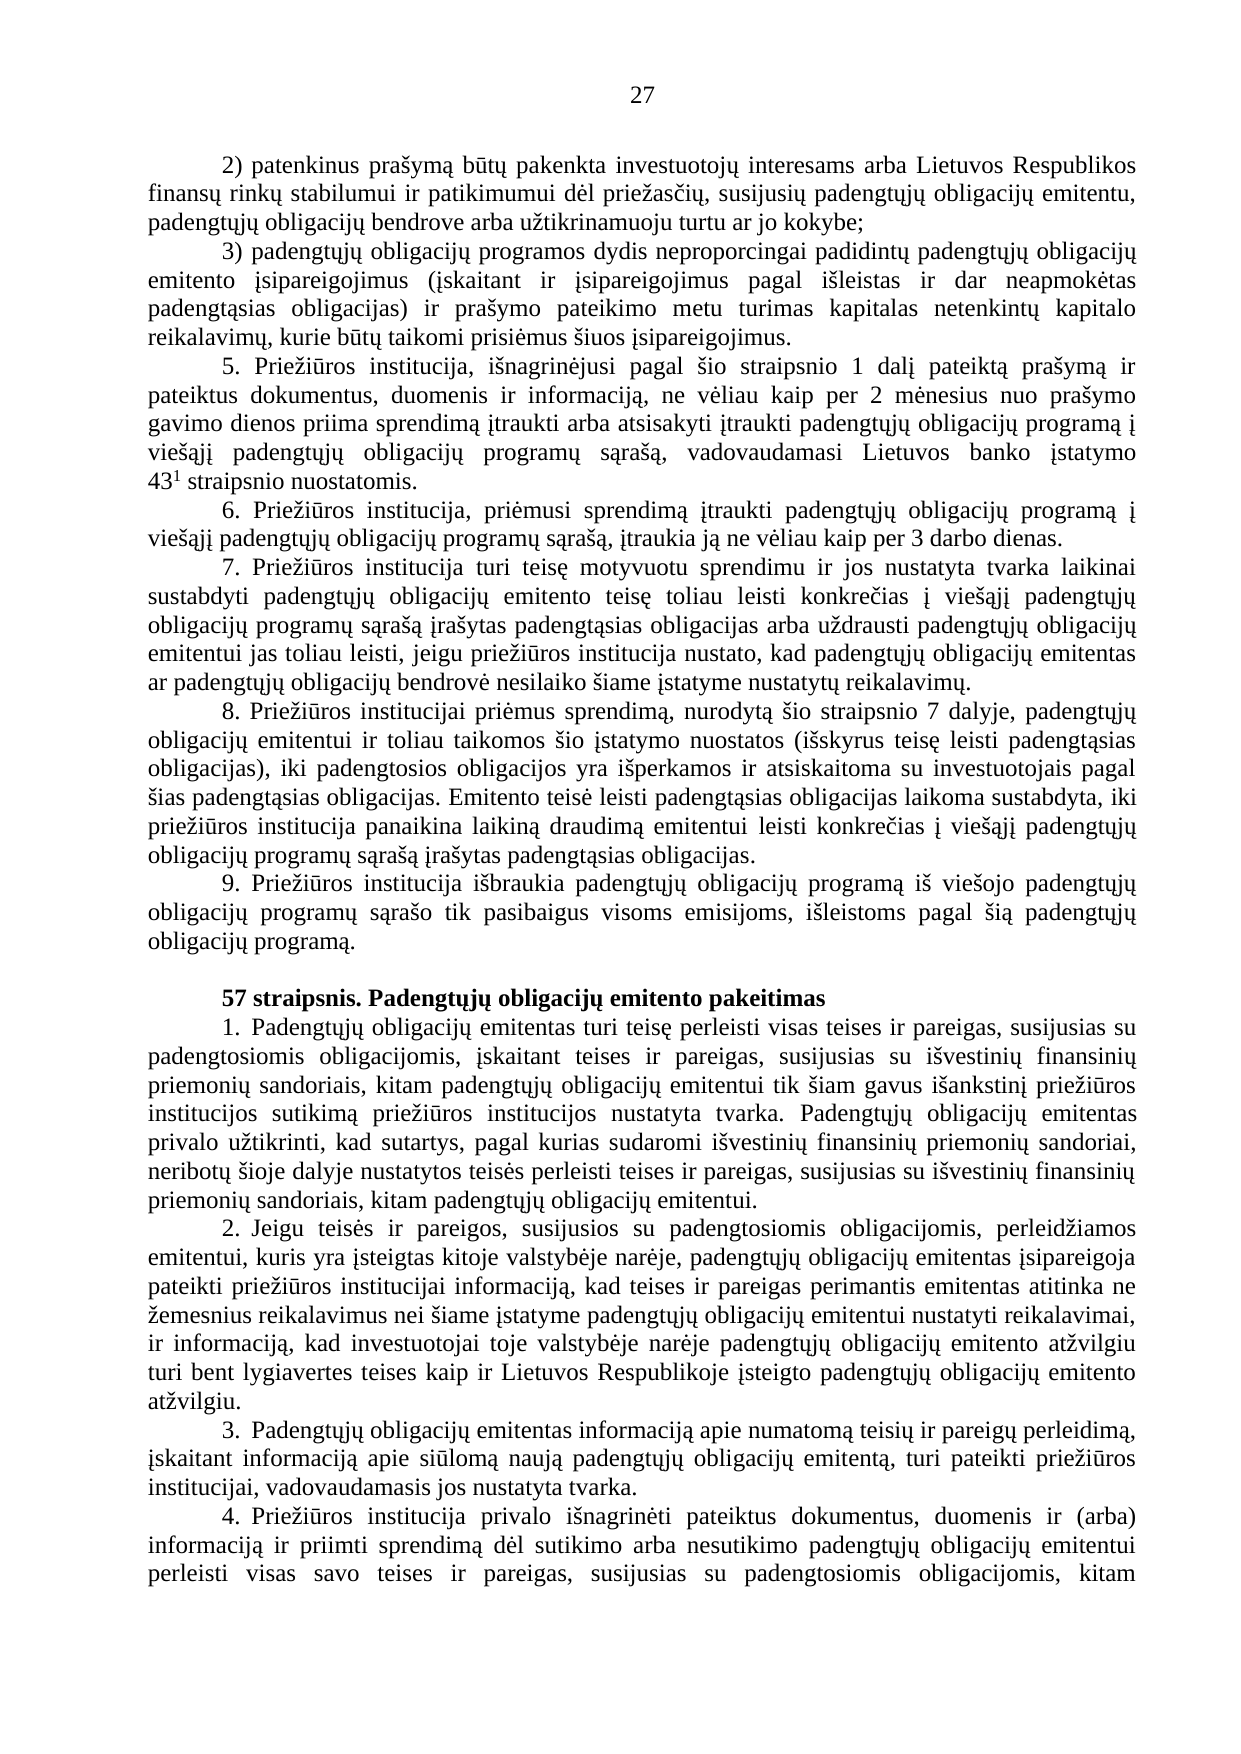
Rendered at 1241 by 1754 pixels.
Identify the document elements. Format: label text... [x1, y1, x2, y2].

text 4. Priežiūros institucija privalo išnagrinėti pateiktus dokumentus, duomenis ir (arba) informaciją ir priimti sprendimą dėl sutikimo arba nesutikimo padengtųjų obligacijų emitentui perleisti visas savo teises ir pareigas, susijusias su padengtosiomis obligacijomis, kitam [148, 1501, 1137, 1587]
text 2) patenkinus prašymą būtų pakenkta investuotojų interesams arba Lietuvos Respublikos finansų rinkų stabilumui ir patikimumui dėl priežasčių, susijusių padengtųjų obligacijų emitentu, padengtųjų obligacijų bendrove arba užtikrinamuoju turtu ar jo kokybe; [148, 150, 1137, 236]
text 3) padengtųjų obligacijų programos dydis neproporcingai padidintų padengtųjų obligacijų emitento įsipareigojimus (įskaitant ir įsipareigojimus pagal išleistas ir dar neapmokėtas padengtąsias obligacijas) ir prašymo pateikimo metu turimas kapitalas netenkintų kapitalo reikalavimų, kurie būtų taikomi prisiėmus šiuos įsipareigojimus. [148, 236, 1137, 351]
text 8. Priežiūros institucijai priėmus sprendimą, nurodytą šio straipsnio 7 dalyje, padengtųjų obligacijų emitentui ir toliau taikomos šio įstatymo nuostatos (išskyrus teisę leisti padengtąsias obligacijas), iki padengtosios obligacijos yra išperkamos ir atsiskaitoma su investuotojais pagal šias padengtąsias obligacijas. Emitento teisė leisti padengtąsias obligacijas laikoma sustabdyta, iki priežiūros institucija panaikina laikiną draudimą emitentui leisti konkrečias į viešąjį padengtųjų obligacijų programų sąrašą įrašytas padengtąsias obligacijas. [148, 696, 1137, 868]
text 2. Jeigu teisės ir pareigos, susijusios su padengtosiomis obligacijomis, perleidžiamos emitentui, kuris yra įsteigtas kitoje valstybėje narėje, padengtųjų obligacijų emitentas įsipareigoja pateikti priežiūros institucijai informaciją, kad teises ir pareigas perimantis emitentas atitinka ne žemesnius reikalavimus nei šiame įstatyme padengtųjų obligacijų emitentui nustatyti reikalavimai, ir informaciją, kad investuotojai toje valstybėje narėje padengtųjų obligacijų emitento atžvilgiu turi bent lygiavertes teises kaip ir Lietuvos Respublikoje įsteigto padengtųjų obligacijų emitento atžvilgiu. [148, 1213, 1137, 1415]
text 6. Priežiūros institucija, priėmusi sprendimą įtraukti padengtųjų obligacijų programą į viešąjį padengtųjų obligacijų programų sąrašą, įtraukia ją ne vėliau kaip per 3 darbo dienas. [148, 495, 1137, 552]
text 7. Priežiūros institucija turi teisę motyvuotu sprendimu ir jos nustatyta tvarka laikinai sustabdyti padengtųjų obligacijų emitento teisę toliau leisti konkrečias į viešąjį padengtųjų obligacijų programų sąrašą įrašytas padengtąsias obligacijas arba uždrausti padengtųjų obligacijų emitentui jas toliau leisti, jeigu priežiūros institucija nustato, kad padengtųjų obligacijų emitentas ar padengtųjų obligacijų bendrovė nesilaiko šiame įstatyme nustatytų reikalavimų. [148, 552, 1137, 696]
text 9. Priežiūros institucija išbraukia padengtųjų obligacijų programą iš viešojo padengtųjų obligacijų programų sąrašo tik pasibaigus visoms emisijoms, išleistoms pagal šią padengtųjų obligacijų programą. [148, 868, 1137, 955]
text 57 straipsnis. Padengtųjų obligacijų emitento pakeitimas [148, 983, 1137, 1012]
text 3. Padengtųjų obligacijų emitentas informaciją apie numatomą teisių ir pareigų perleidimą, įskaitant informaciją apie siūlomą naują padengtųjų obligacijų emitentą, turi pateikti priežiūros institucijai, vadovaudamasis jos nustatyta tvarka. [148, 1415, 1137, 1501]
text 1. Padengtųjų obligacijų emitentas turi teisę perleisti visas teises ir pareigas, susijusias su padengtosiomis obligacijomis, įskaitant teises ir pareigas, susijusias su išvestinių finansinių priemonių sandoriais, kitam padengtųjų obligacijų emitentui tik šiam gavus išankstinį priežiūros institucijos sutikimą priežiūros institucijos nustatyta tvarka. Padengtųjų obligacijų emitentas privalo užtikrinti, kad sutartys, pagal kurias sudaromi išvestinių finansinių priemonių sandoriai, neribotų šioje dalyje nustatytos teisės perleisti teises ir pareigas, susijusias su išvestinių finansinių priemonių sandoriais, kitam padengtųjų obligacijų emitentui. [148, 1012, 1137, 1213]
text 5. Priežiūros institucija, išnagrinėjusi pagal šio straipsnio 1 dalį pateiktą prašymą ir pateiktus dokumentus, duomenis ir informaciją, ne vėliau kaip per 2 mėnesius nuo prašymo gavimo dienos priima sprendimą įtraukti arba atsisakyti įtraukti padengtųjų obligacijų programą į viešąjį padengtųjų obligacijų programų sąrašą, vadovaudamasi Lietuvos banko įstatymo 431 straipsnio nuostatomis. [148, 351, 1137, 495]
